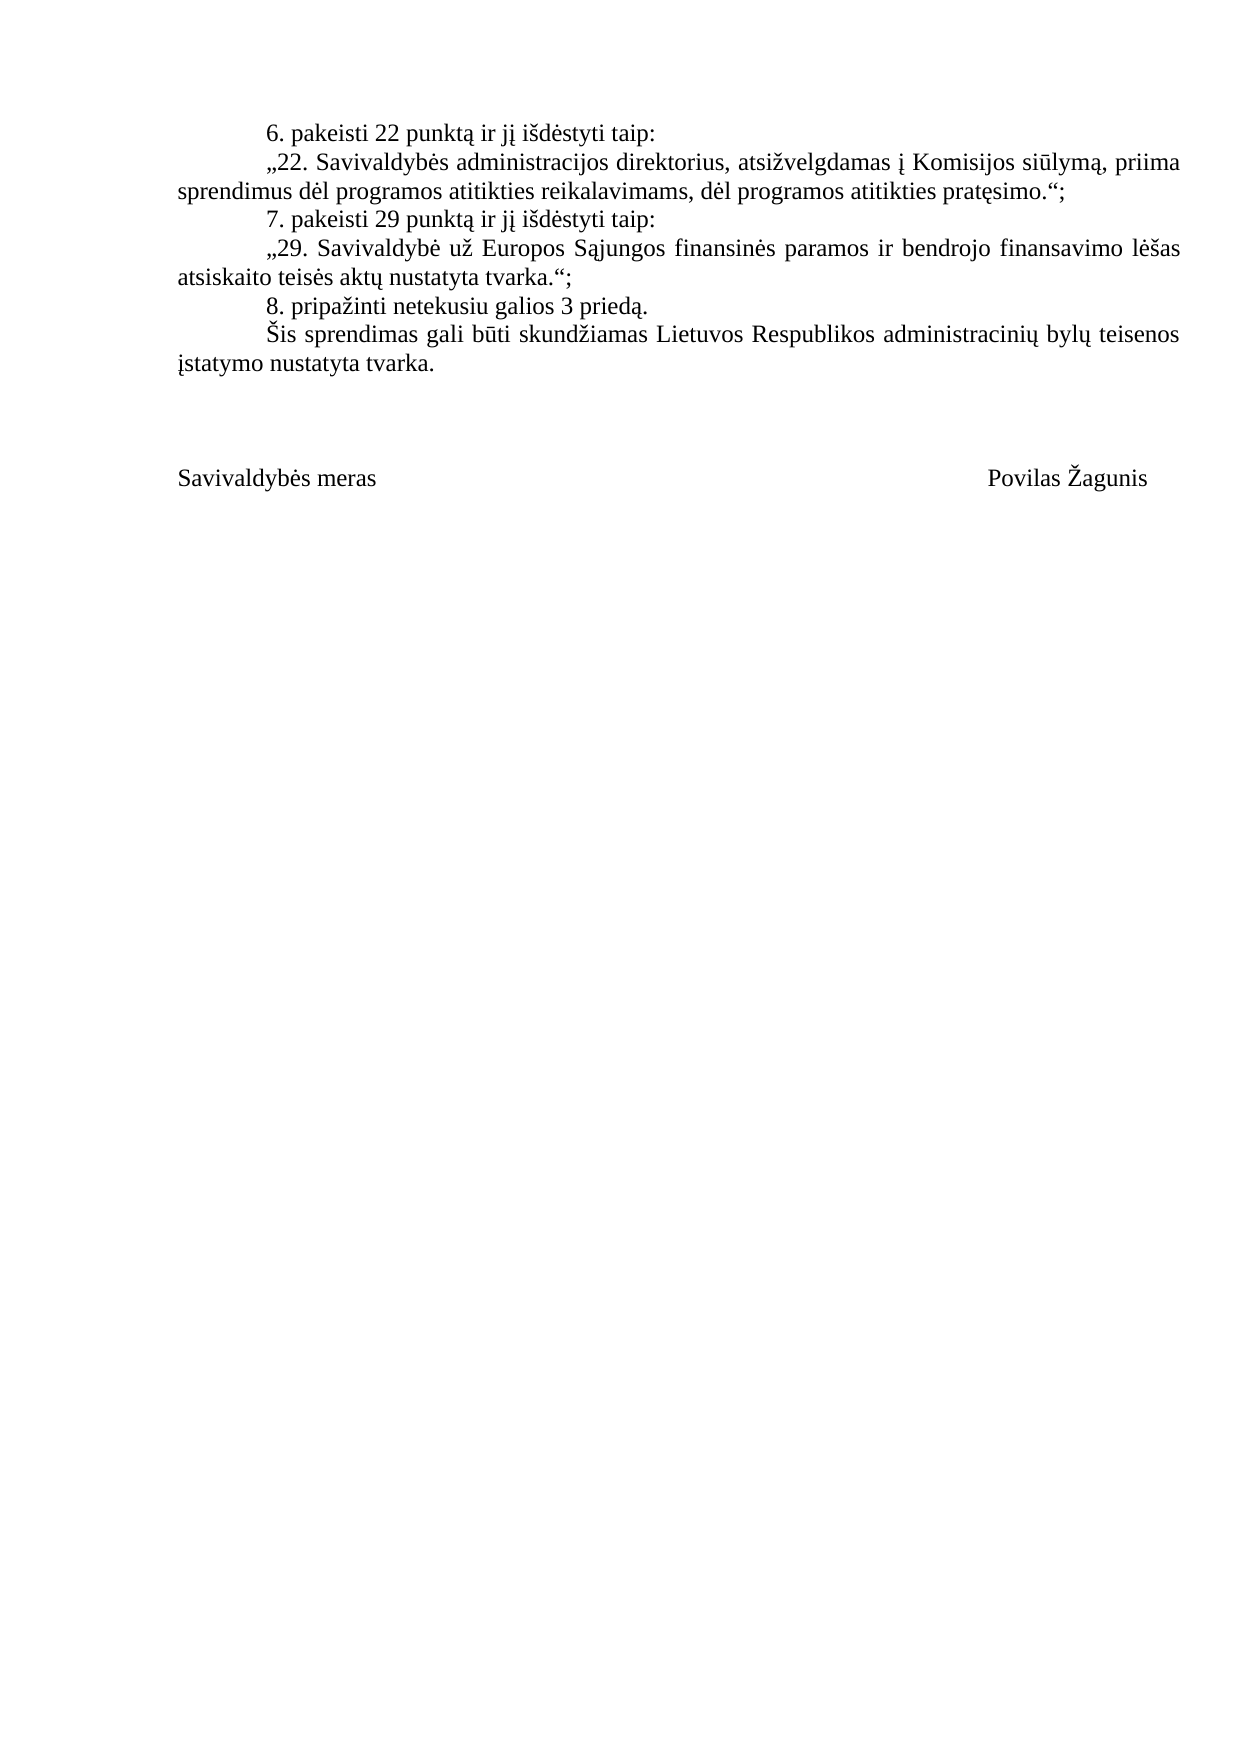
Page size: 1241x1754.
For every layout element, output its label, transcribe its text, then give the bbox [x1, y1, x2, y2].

text „22. Savivaldybės administracijos direktorius, atsižvelgdamas į Komisijos siūlymą, priima sprendimus dėl programos atitikties reikalavimams, dėl programos atitikties pratęsimo.“; [177, 147, 1181, 204]
text 7. pakeisti 29 punktą ir jį išdėstyti taip: [266, 204, 1181, 233]
text 8. pripažinti netekusiu galios 3 priedą. [266, 291, 1181, 319]
text „29. Savivaldybė už Europos Sąjungos finansinės paramos ir bendrojo finansavimo lėšas atsiskaito teisės aktų nustatyta tvarka.“; [177, 233, 1181, 291]
text 6. pakeisti 22 punktą ir jį išdėstyti taip: [266, 118, 1181, 147]
text Savivaldybės meras Povilas Žagunis [177, 463, 1181, 492]
text Šis sprendimas gali būti skundžiamas Lietuvos Respublikos administracinių bylų teisenos įstatymo nustatyta tvarka. [177, 319, 1181, 377]
